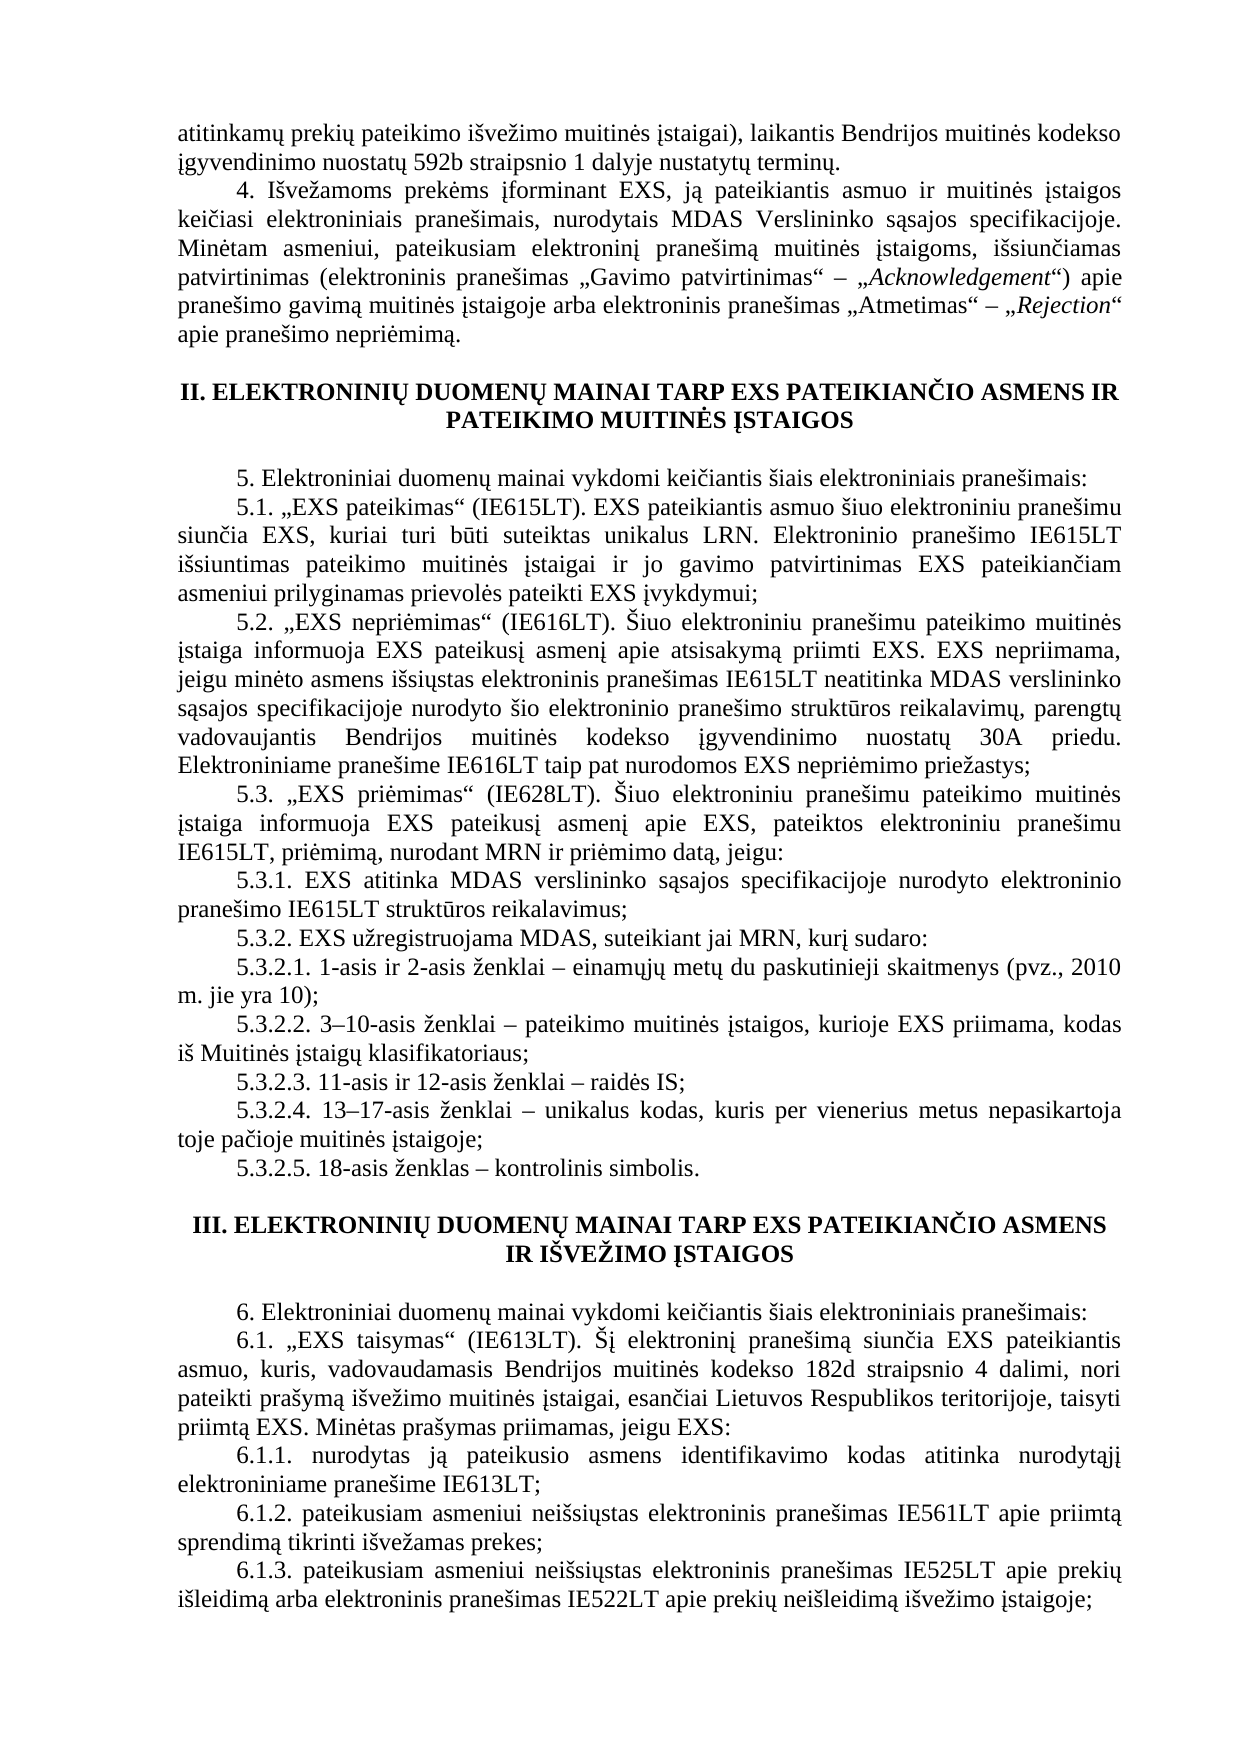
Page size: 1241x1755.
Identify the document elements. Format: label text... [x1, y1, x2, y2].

text 5.1. „EXS pateikimas“ (IE615LT). EXS pateikiantis asmuo šiuo elektroniniu pranešimu siunčia EXS, kuriai turi būti suteiktas unikalus LRN. Elektroninio pranešimo IE615LT išsiuntimas pateikimo muitinės įstaigai ir jo gavimo patvirtinimas EXS pateikiančiam asmeniui prilyginamas prievolės pateikti EXS įvykdymui; [177, 492, 1122, 607]
text 6. Elektroniniai duomenų mainai vykdomi keičiantis šiais elektroniniais pranešimais: [177, 1297, 1122, 1326]
text 6.1.3. pateikusiam asmeniui neišsiųstas elektroninis pranešimas IE525LT apie prekių išleidimą arba elektroninis pranešimas IE522LT apie prekių neišleidimą išvežimo įstaigoje; [177, 1556, 1122, 1613]
text 6.1.2. pateikusiam asmeniui neišsiųstas elektroninis pranešimas IE561LT apie priimtą sprendimą tikrinti išvežamas prekes; [177, 1498, 1122, 1556]
text 4. Išvežamoms prekėms įforminant EXS, ją pateikiantis asmuo ir muitinės įstaigos keičiasi elektroniniais pranešimais, nurodytais MDAS Verslininko sąsajos specifikacijoje. Minėtam asmeniui, pateikusiam elektroninį pranešimą muitinės įstaigoms, išsiunčiamas patvirtinimas (elektroninis pranešimas „Gavimo patvirtinimas“ – „Acknowledgement“) apie pranešimo gavimą muitinės įstaigoje arba elektroninis pranešimas „Atmetimas“ – „Rejection“ apie pranešimo nepriėmimą. [177, 176, 1122, 348]
text 5.3. „EXS priėmimas“ (IE628LT). Šiuo elektroniniu pranešimu pateikimo muitinės įstaiga informuoja EXS pateikusį asmenį apie EXS, pateiktos elektroniniu pranešimu IE615LT, priėmimą, nurodant MRN ir priėmimo datą, jeigu: [177, 779, 1122, 866]
text III. ELEKTRONINIŲ DUOMENŲ MAINAI TARP EXS PATEIKIANČIO ASMENS IR IŠVEŽIMO ĮSTAIGOS [177, 1211, 1122, 1268]
text 5.3.2.4. 13–17-asis ženklai – unikalus kodas, kuris per vienerius metus nepasikartoja toje pačioje muitinės įstaigoje; [177, 1096, 1122, 1153]
text 5.3.2.2. 3–10-asis ženklai – pateikimo muitinės įstaigos, kurioje EXS priimama, kodas iš Muitinės įstaigų klasifikatoriaus; [177, 1009, 1122, 1067]
text 5.2. „EXS nepriėmimas“ (IE616LT). Šiuo elektroniniu pranešimu pateikimo muitinės įstaiga informuoja EXS pateikusį asmenį apie atsisakymą priimti EXS. EXS nepriimama, jeigu minėto asmens išsiųstas elektroninis pranešimas IE615LT neatitinka MDAS verslininko sąsajos specifikacijoje nurodyto šio elektroninio pranešimo struktūros reikalavimų, parengtų vadovaujantis Bendrijos muitinės kodekso įgyvendinimo nuostatų 30A priedu. Elektroniniame pranešime IE616LT taip pat nurodomos EXS nepriėmimo priežastys; [177, 607, 1122, 779]
text II. ELEKTRONINIŲ DUOMENŲ MAINAI TARP EXS PATEIKIANČIO ASMENS IR PATEIKIMO MUITINĖS ĮSTAIGOS [177, 377, 1122, 434]
text 5.3.2. EXS užregistruojama MDAS, suteikiant jai MRN, kurį sudaro: [177, 923, 1122, 952]
text 5.3.2.1. 1-asis ir 2-asis ženklai – einamųjų metų du paskutinieji skaitmenys (pvz., 2010 m. jie yra 10); [177, 952, 1122, 1009]
text 5.3.2.5. 18-asis ženklas – kontrolinis simbolis. [177, 1153, 1122, 1182]
text 5.3.2.3. 11-asis ir 12-asis ženklai – raidės IS; [177, 1067, 1122, 1096]
text atitinkamų prekių pateikimo išvežimo muitinės įstaigai), laikantis Bendrijos muitinės kodekso įgyvendinimo nuostatų 592b straipsnio 1 dalyje nustatytų terminų. [177, 118, 1122, 176]
text 5. Elektroniniai duomenų mainai vykdomi keičiantis šiais elektroniniais pranešimais: [177, 463, 1122, 492]
text 5.3.1. EXS atitinka MDAS verslininko sąsajos specifikacijoje nurodyto elektroninio pranešimo IE615LT struktūros reikalavimus; [177, 866, 1122, 923]
text 6.1.1. nurodytas ją pateikusio asmens identifikavimo kodas atitinka nurodytąjį elektroniniame pranešime IE613LT; [177, 1441, 1122, 1498]
text 6.1. „EXS taisymas“ (IE613LT). Šį elektroninį pranešimą siunčia EXS pateikiantis asmuo, kuris, vadovaudamasis Bendrijos muitinės kodekso 182d straipsnio 4 dalimi, nori pateikti prašymą išvežimo muitinės įstaigai, esančiai Lietuvos Respublikos teritorijoje, taisyti priimtą EXS. Minėtas prašymas priimamas, jeigu EXS: [177, 1326, 1122, 1441]
